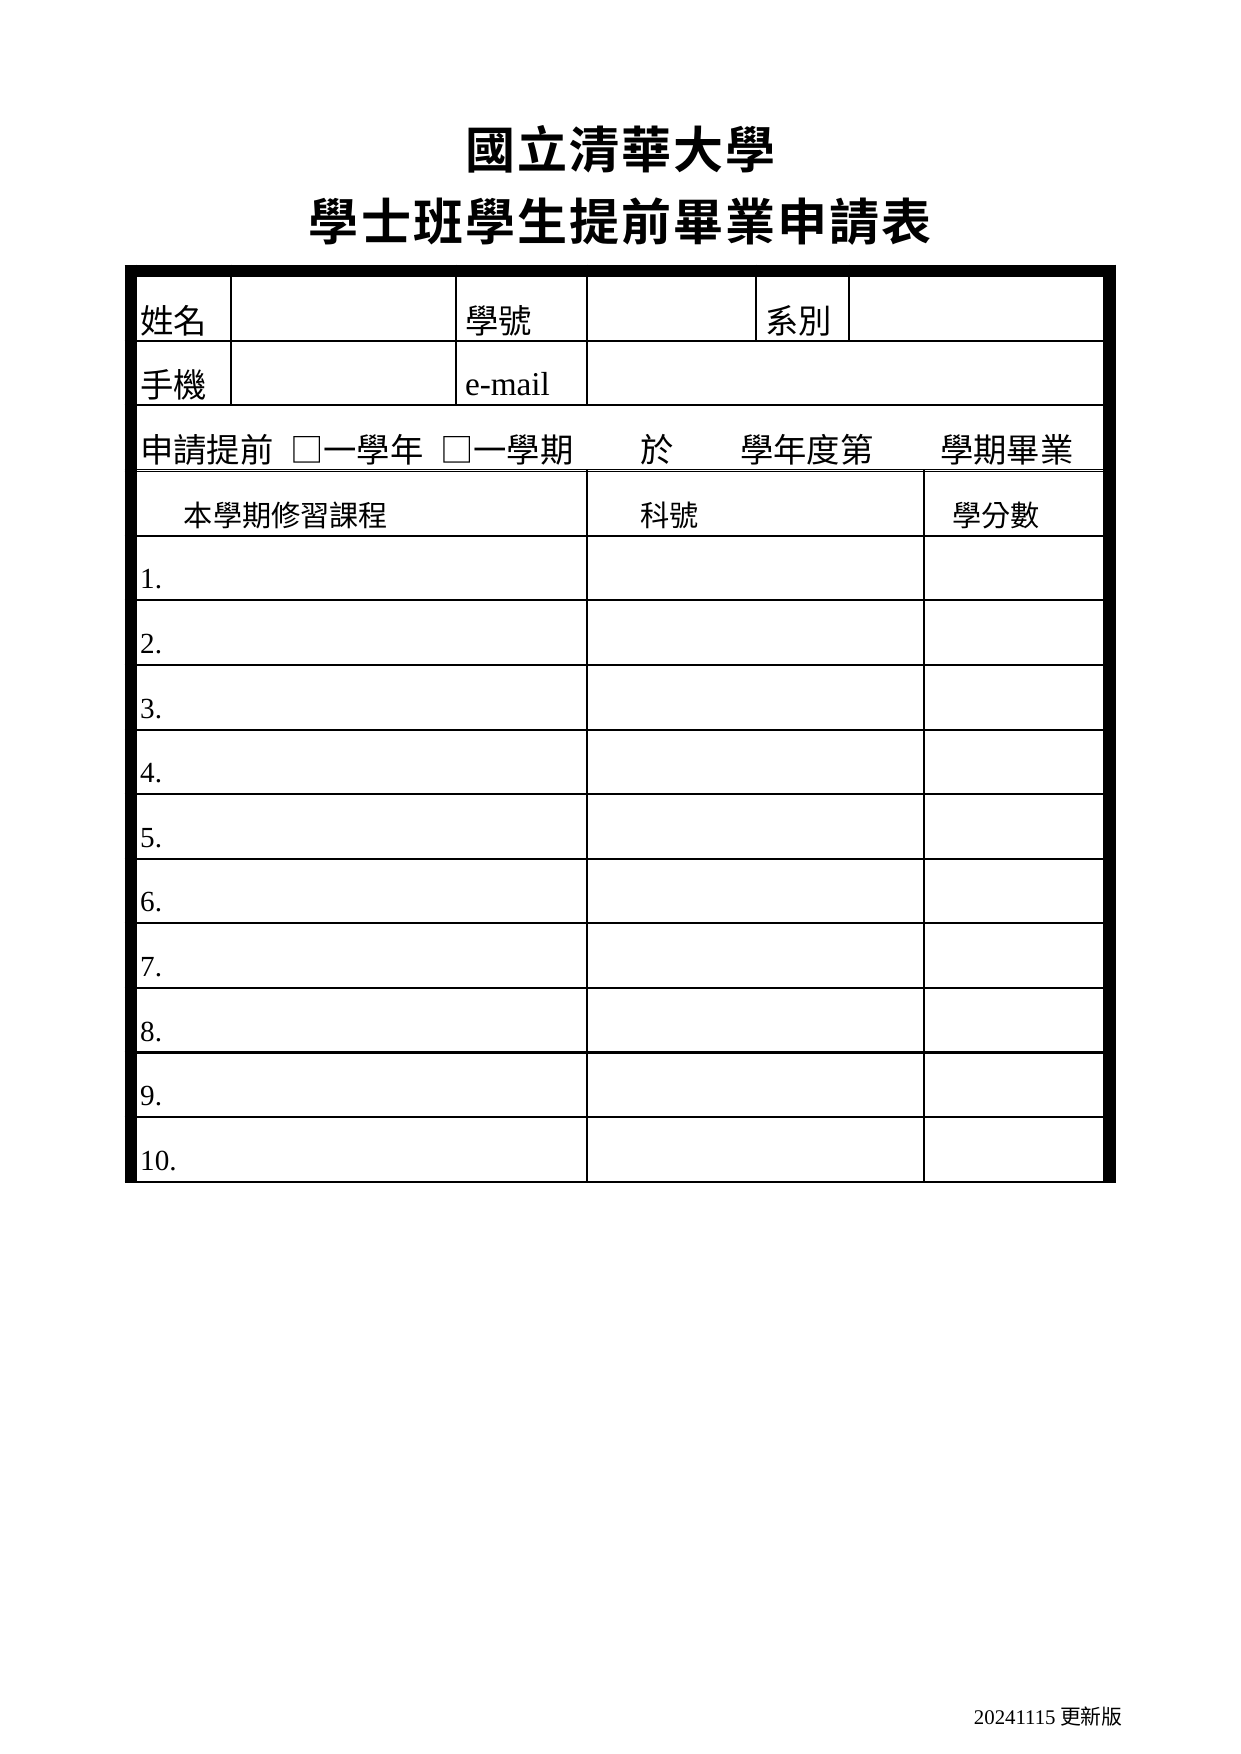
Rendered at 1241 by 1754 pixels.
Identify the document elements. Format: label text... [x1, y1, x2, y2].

table_cell [925, 989, 1103, 1051]
table_cell [588, 1054, 923, 1116]
text 學士班學生提前畢業申請表 [118, 183, 1122, 255]
table_cell [925, 537, 1103, 599]
table_cell 7. [137, 924, 586, 987]
table_cell [588, 601, 923, 664]
table_cell [588, 795, 923, 858]
table_cell [925, 795, 1103, 858]
table_cell [925, 601, 1103, 664]
table_header [588, 277, 755, 339]
table_cell 3. [137, 666, 586, 728]
table_cell 手機 [137, 342, 230, 404]
table_cell [925, 1118, 1103, 1181]
table_cell [588, 666, 923, 728]
table_header 學號 [457, 277, 586, 339]
table_cell [232, 342, 455, 404]
table_cell 8. [137, 989, 586, 1051]
table_cell [588, 731, 923, 793]
table_cell [925, 666, 1103, 728]
table_cell [588, 989, 923, 1051]
table_cell 6. [137, 860, 586, 922]
table_cell 申請提前 □一學年 □一學期 於 學年度第 學期畢業 [137, 406, 1103, 469]
text 國立清華大學 [118, 110, 1122, 183]
table_cell 科號 [588, 472, 923, 535]
table_cell [588, 537, 923, 599]
table_cell [925, 924, 1103, 987]
table_cell 1. [137, 537, 586, 599]
table_cell [925, 860, 1103, 922]
table_cell [588, 342, 1103, 404]
table_cell 2. [137, 601, 586, 664]
table_cell 9. [137, 1054, 586, 1116]
table_cell 5. [137, 795, 586, 858]
table_cell e-mail [457, 342, 586, 404]
table_header [232, 277, 455, 339]
table_cell 10. [137, 1118, 586, 1181]
table_cell [925, 1054, 1103, 1116]
table_header [850, 277, 1103, 339]
table_cell [925, 731, 1103, 793]
table_cell 學分數 [925, 472, 1103, 535]
table_cell 本學期修習課程 [137, 472, 586, 535]
table_cell [588, 1118, 923, 1181]
table_cell [588, 924, 923, 987]
table_cell 4. [137, 731, 586, 793]
table_cell [588, 860, 923, 922]
table_header 系別 [757, 277, 848, 339]
table_header 姓名 [137, 277, 230, 339]
